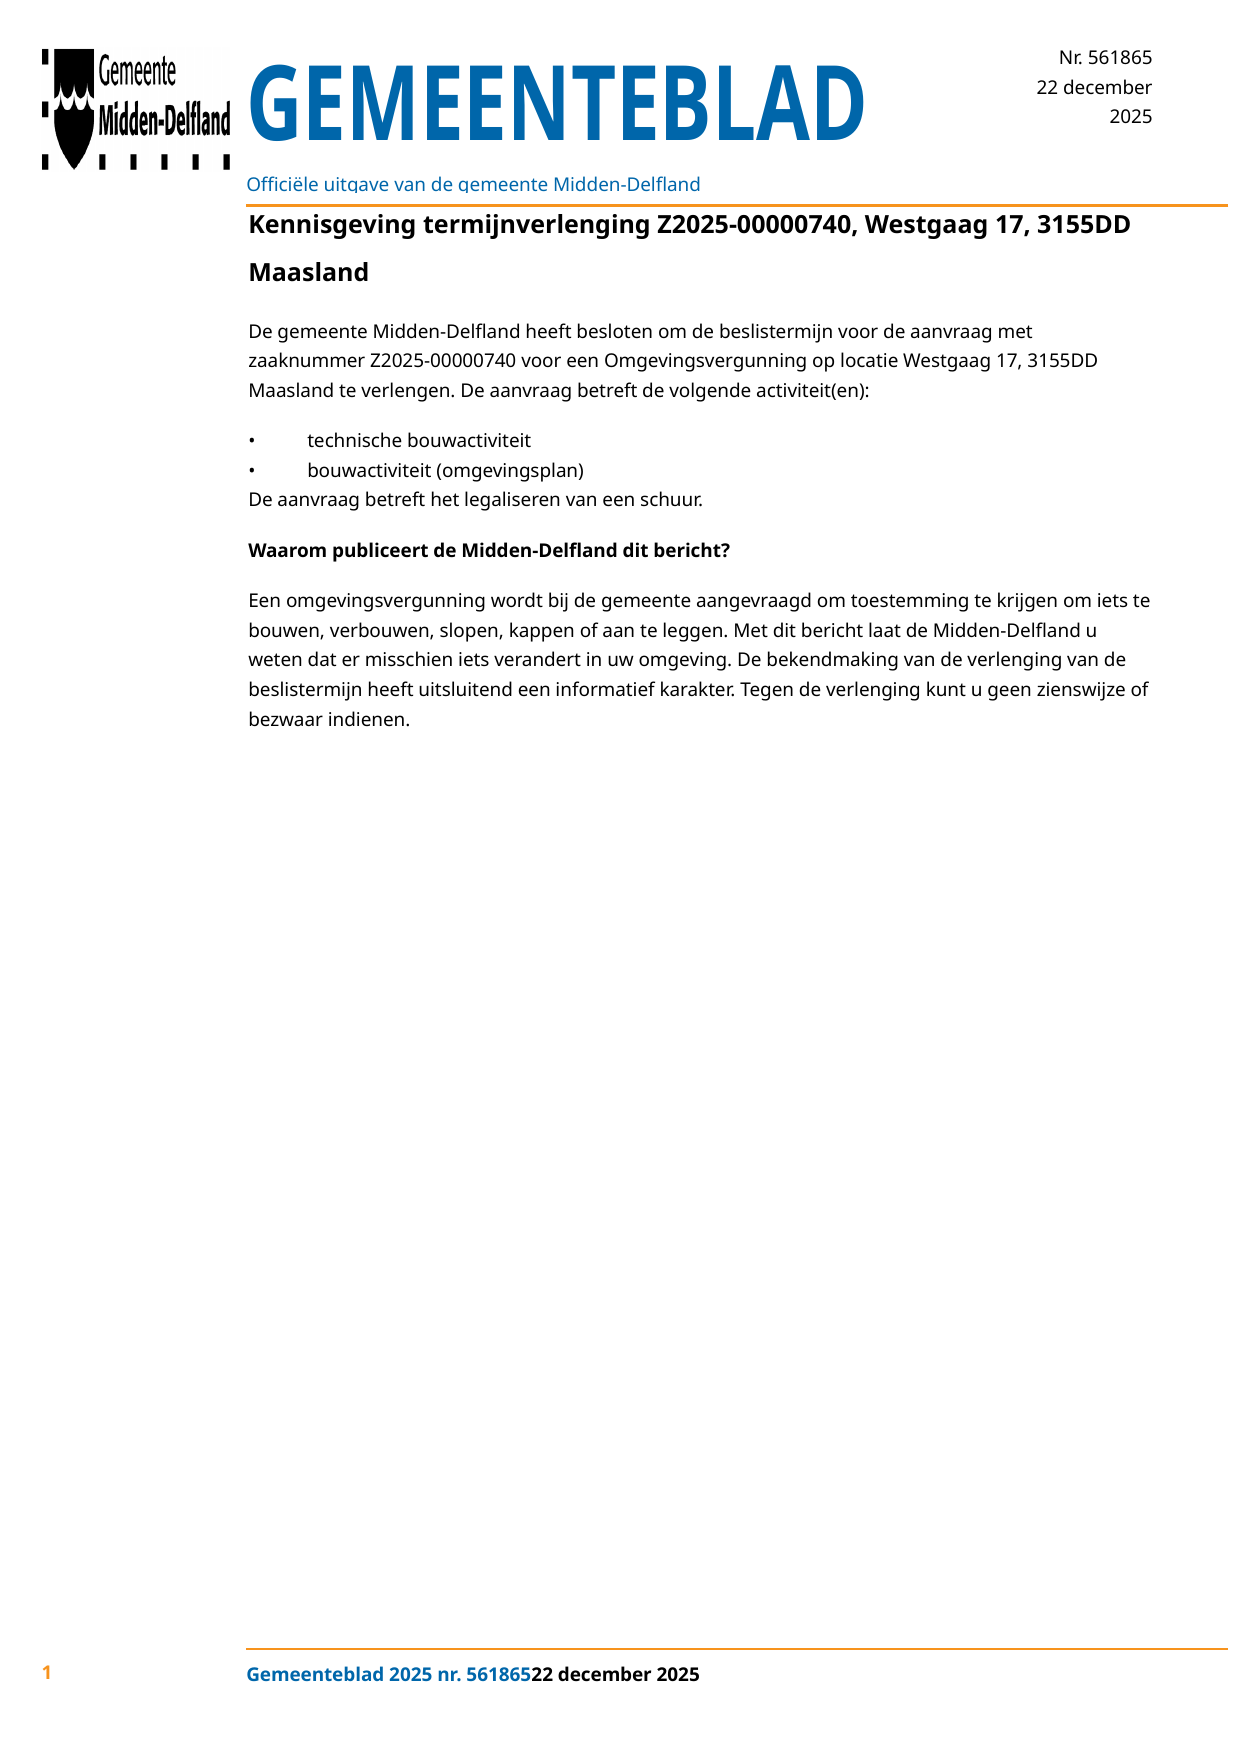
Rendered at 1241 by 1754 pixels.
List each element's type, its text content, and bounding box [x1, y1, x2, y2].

text Een omgevingsvergunning wordt bij de gemeente aangevraagd om toestemming te krijgen om iets te bouwen, verbouwen, slopen, kappen of aan te leggen. Met dit bericht laat de Midden-Delfland u weten dat er misschien iets verandert in uw omgeving. De bekendmaking van de verlenging van de beslistermijn heeft uitsluitend een informatief karakter. Tegen de verlenging kunt u geen zienswijze of bezwaar indienen. [248, 587, 1152, 732]
list technische bouwactiviteit [248, 427, 1152, 453]
list bouwactiviteit (omgevingsplan) [248, 457, 1152, 483]
text Waarom publiceert de Midden-Delfland dit bericht? [248, 537, 1152, 563]
text De gemeente Midden-Delfland heeft besloten om de beslistermijn voor de aanvraag met zaaknummer Z2025-00000740 voor een Omgevingsvergunning op locatie Westgaag 17, 3155DD Maasland te verlengen. De aanvraag betreft de volgende activiteit(en): [248, 318, 1152, 403]
text De aanvraag betreft het legaliseren van een schuur. [248, 487, 1152, 512]
picture [41, 47, 231, 172]
text Kennisgeving termijnverlenging Z2025-00000740, Westgaag 17, 3155DD Maasland [248, 207, 1152, 288]
